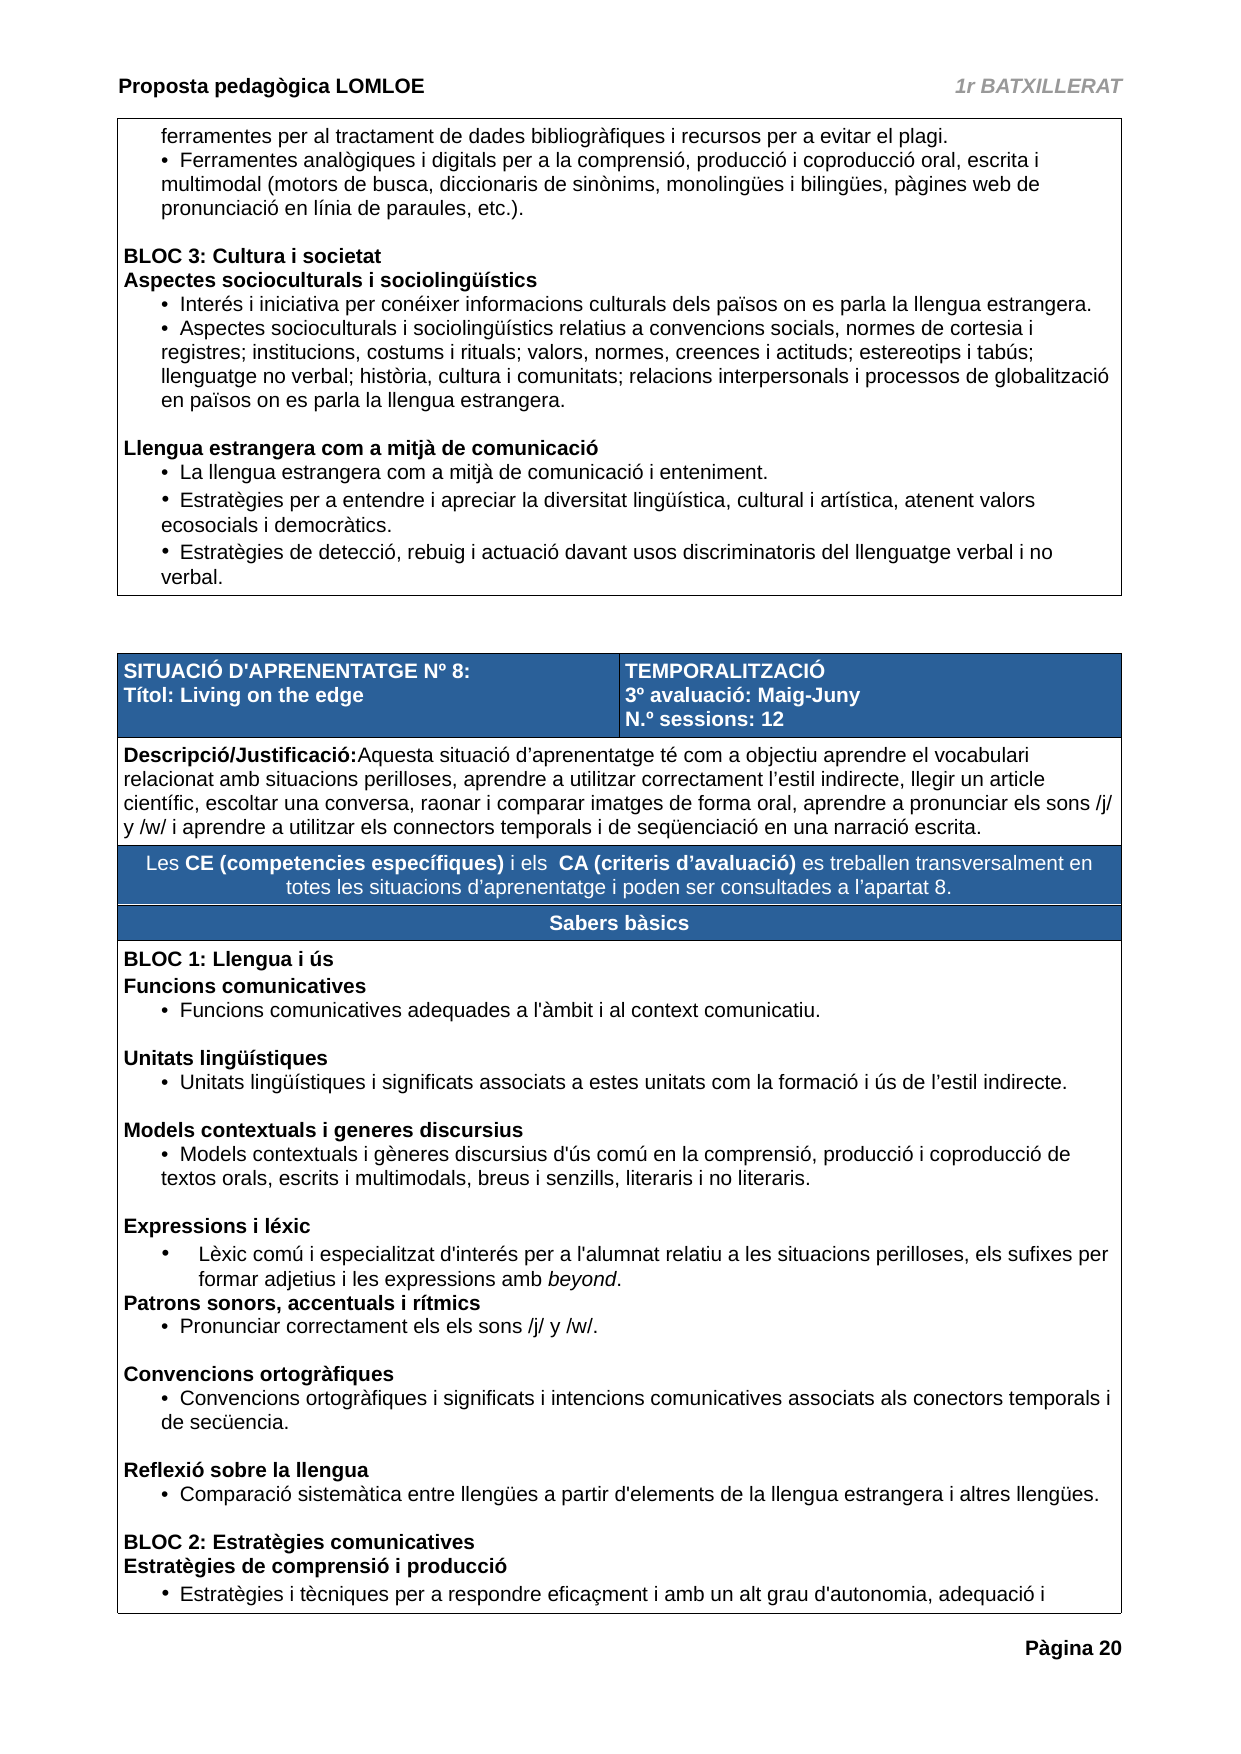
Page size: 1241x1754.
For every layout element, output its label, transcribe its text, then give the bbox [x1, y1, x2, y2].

table_header SITUACIÓ D'APRENENTATGE Nº 8: Títol: Living on the edge [118, 654, 619, 737]
table_cell BLOC 1: Llengua i ús Funcions comunicatives Funcions comunicatives adequades a l'àmbit i al context comunicatiu. Unitats lingüístiques Unitats lingüístiques i significats associats a estes unitats com la formació i ús de l’estil indirecte. Models contextuals i generes discursius Models contextuals i gèneres discursius d'ús comú en la comprensió, producció i coproducció de textos orals, escrits i multimodals, breus i senzills, literaris i no literaris. Expressions i léxic Lèxic comú i especialitzat d'interés per a l'alumnat relatiu a les situacions perilloses, els sufixes per formar adjetius i les expressions amb beyond. Patrons sonors, accentuals i rítmics Pronunciar correctament els els sons /j/ y /w/. Convencions ortogràfiques Convencions ortogràfiques i significats i intencions comunicatives associats als conectors temporals i de secüencia. Reflexió sobre la llengua Comparació sistemàtica entre llengües a partir d'elements de la llengua estrangera i altres llengües. BLOC 2: Estratègies comunicatives Estratègies de comprensió i producció Estratègies i tècniques per a respondre eficaçment i amb un alt grau d'autonomia, adequació i [118, 941, 1121, 1612]
table_cell Les CE (competencies específiques) i els CA (criteris d’avaluació) es treballen transversalment en totes les situacions d’aprenentatge i poden ser consultades a l’apartat 8. [118, 846, 1121, 904]
table_header TEMPORALITZACIÓ 3º avaluació: Maig-Juny N.º sessions: 12 [620, 654, 1121, 737]
table_cell Descripció/Justificació:Aquesta situació d’aprenentatge té com a objectiu aprendre el vocabulari relacionat amb situacions perilloses, aprendre a utilitzar correctament l’estil indirecte, llegir un article científic, escoltar una conversa, raonar i comparar imatges de forma oral, aprendre a pronunciar els sons /j/ y /w/ i aprendre a utilitzar els connectors temporals i de seqüenciació en una narració escrita. [118, 738, 1121, 844]
table_cell ferramentes per al tractament de dades bibliogràfiques i recursos per a evitar el plagi. Ferramentes analògiques i digitals per a la comprensió, producció i coproducció oral, escrita i multimodal (motors de busca, diccionaris de sinònims, monolingües i bilingües, pàgines web de pronunciació en línia de paraules, etc.). BLOC 3: Cultura i societat Aspectes socioculturals i sociolingüístics Interés i iniciativa per conéixer informacions culturals dels països on es parla la llengua estrangera. Aspectes socioculturals i sociolingüístics relatius a convencions socials, normes de cortesia i registres; institucions, costums i rituals; valors, normes, creences i actituds; estereotips i tabús; llenguatge no verbal; història, cultura i comunitats; relacions interpersonals i processos de globalització en països on es parla la llengua estrangera. Llengua estrangera com a mitjà de comunicació La llengua estrangera com a mitjà de comunicació i enteniment. Estratègies per a entendre i apreciar la diversitat lingüística, cultural i artística, atenent valors ecosocials i democràtics. Estratègies de detecció, rebuig i actuació davant usos discriminatoris del llenguatge verbal i no verbal. [118, 119, 1121, 595]
table_cell Sabers bàsics [118, 906, 1121, 940]
